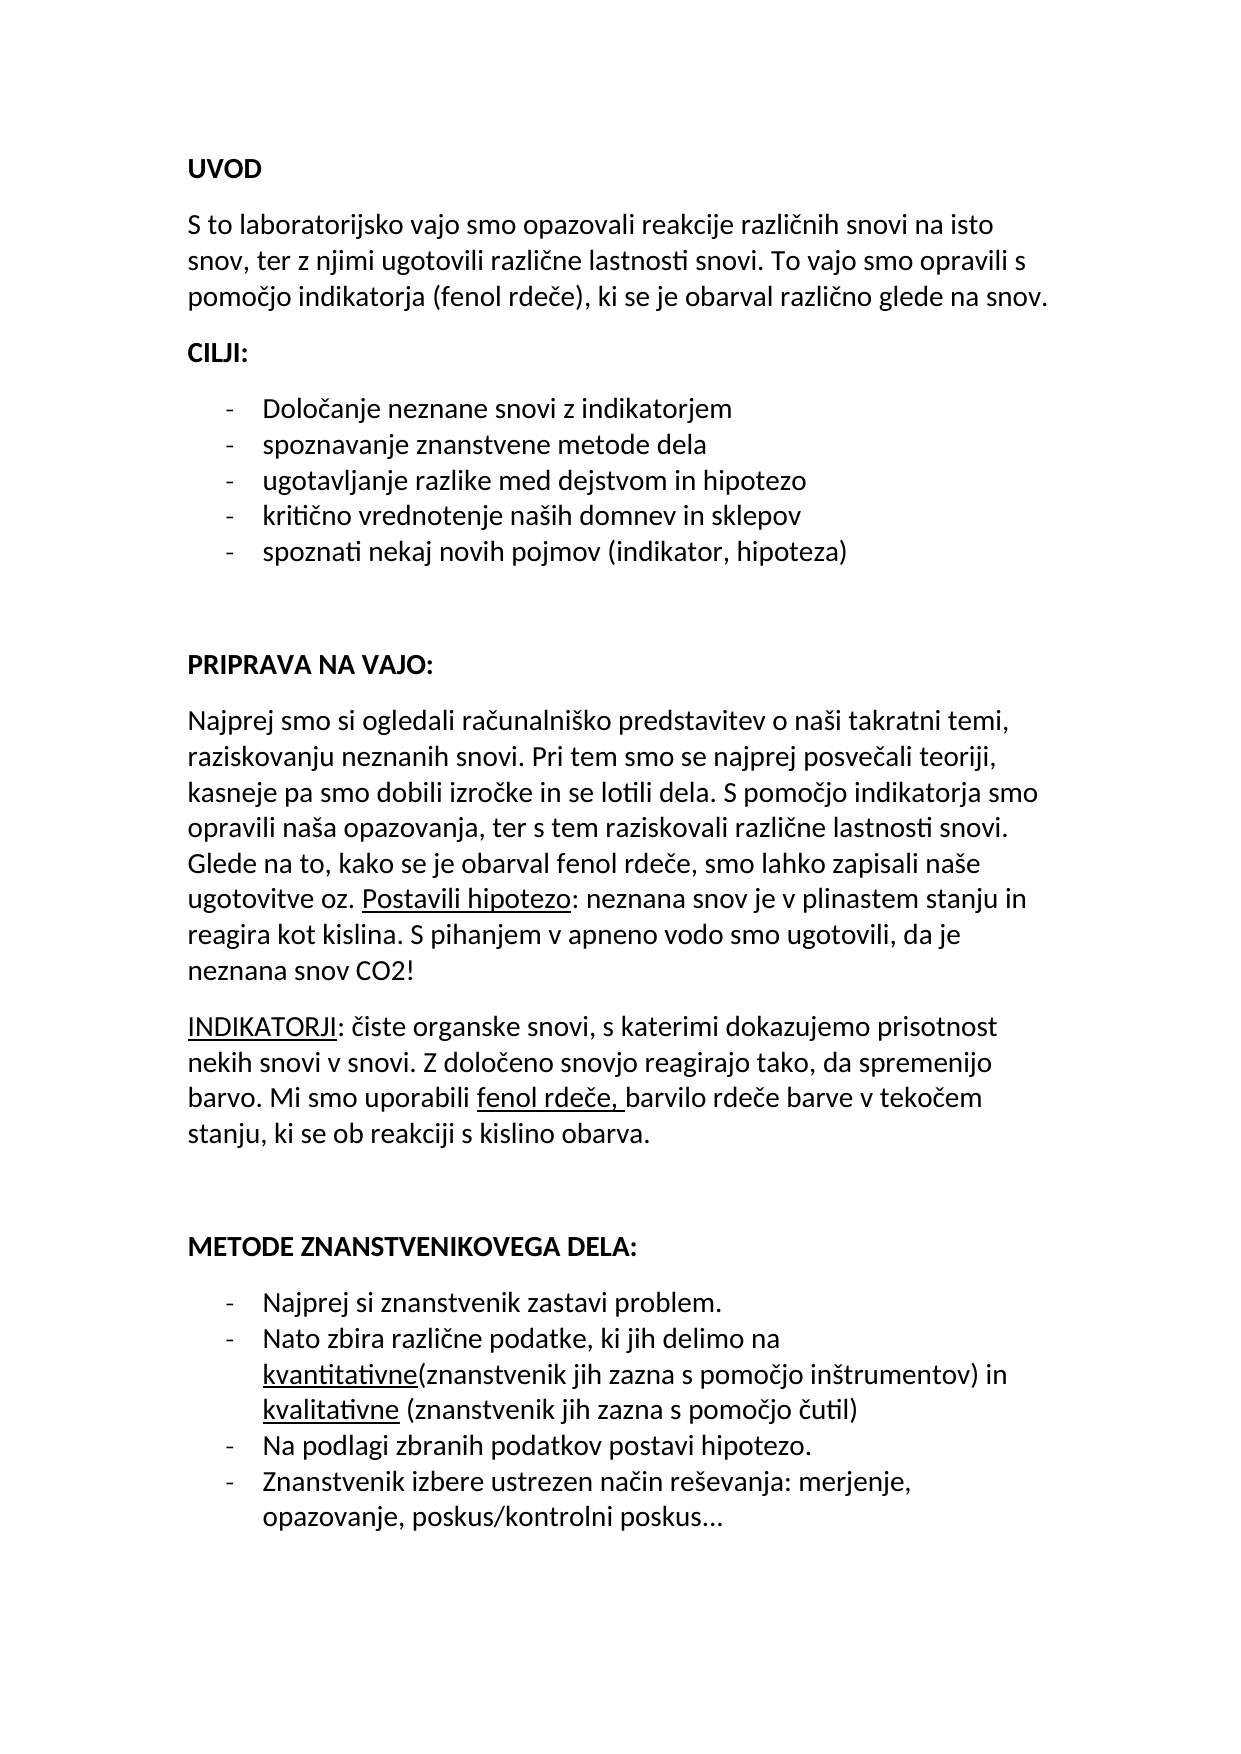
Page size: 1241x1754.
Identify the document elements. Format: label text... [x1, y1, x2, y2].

list spoznati nekaj novih pojmov (indikator, hipoteza) [225, 533, 1053, 569]
text S to laboratorijsko vajo smo opazovali reakcije različnih snovi na isto snov, ter z njimi ugotovili različne lastnosti snovi. To vajo smo opravili s pomočjo indikatorja (fenol rdeče), ki se je obarval različno glede na snov. [187, 206, 1053, 313]
list Znanstvenik izbere ustrezen način reševanja: merjenje, opazovanje, poskus/kontrolni poskus... [225, 1463, 1053, 1534]
text CILJI: [187, 334, 1053, 370]
text INDIKATORJI: čiste organske snovi, s katerimi dokazujemo prisotnost nekih snovi v snovi. Z določeno snovjo reagirajo tako, da spremenijo barvo. Mi smo uporabili fenol rdeče, barvilo rdeče barve v tekočem stanju, ki se ob reakciji s kislino obarva. [187, 1008, 1053, 1151]
list ugotavljanje razlike med dejstvom in hipotezo [225, 462, 1053, 497]
list spoznavanje znanstvene metode dela [225, 426, 1053, 462]
text METODE ZNANSTVENIKOVEGA DELA: [187, 1228, 1053, 1264]
text PRIPRAVA NA VAJO: [187, 646, 1053, 682]
list Najprej si znanstvenik zastavi problem. [225, 1284, 1053, 1320]
text UVOD [187, 150, 1053, 186]
text Najprej smo si ogledali računalniško predstavitev o naši takratni temi, raziskovanju neznanih snovi. Pri tem smo se najprej posvečali teoriji, kasneje pa smo dobili izročke in se lotili dela. S pomočjo indikatorja smo opravili naša opazovanja, ter s tem raziskovali različne lastnosti snovi. Glede na to, kako se je obarval fenol rdeče, smo lahko zapisali naše ugotovitve oz. Postavili hipotezo: neznana snov je v plinastem stanju in reagira kot kislina. S pihanjem v apneno vodo smo ugotovili, da je neznana snov CO2! [187, 702, 1053, 987]
list kritično vrednotenje naših domnev in sklepov [225, 497, 1053, 533]
list Nato zbira različne podatke, ki jih delimo na kvantitativne(znanstvenik jih zazna s pomočjo inštrumentov) in kvalitativne (znanstvenik jih zazna s pomočjo čutil) [225, 1320, 1053, 1427]
list Določanje neznane snovi z indikatorjem [225, 391, 1053, 426]
list Na podlagi zbranih podatkov postavi hipotezo. [225, 1427, 1053, 1463]
